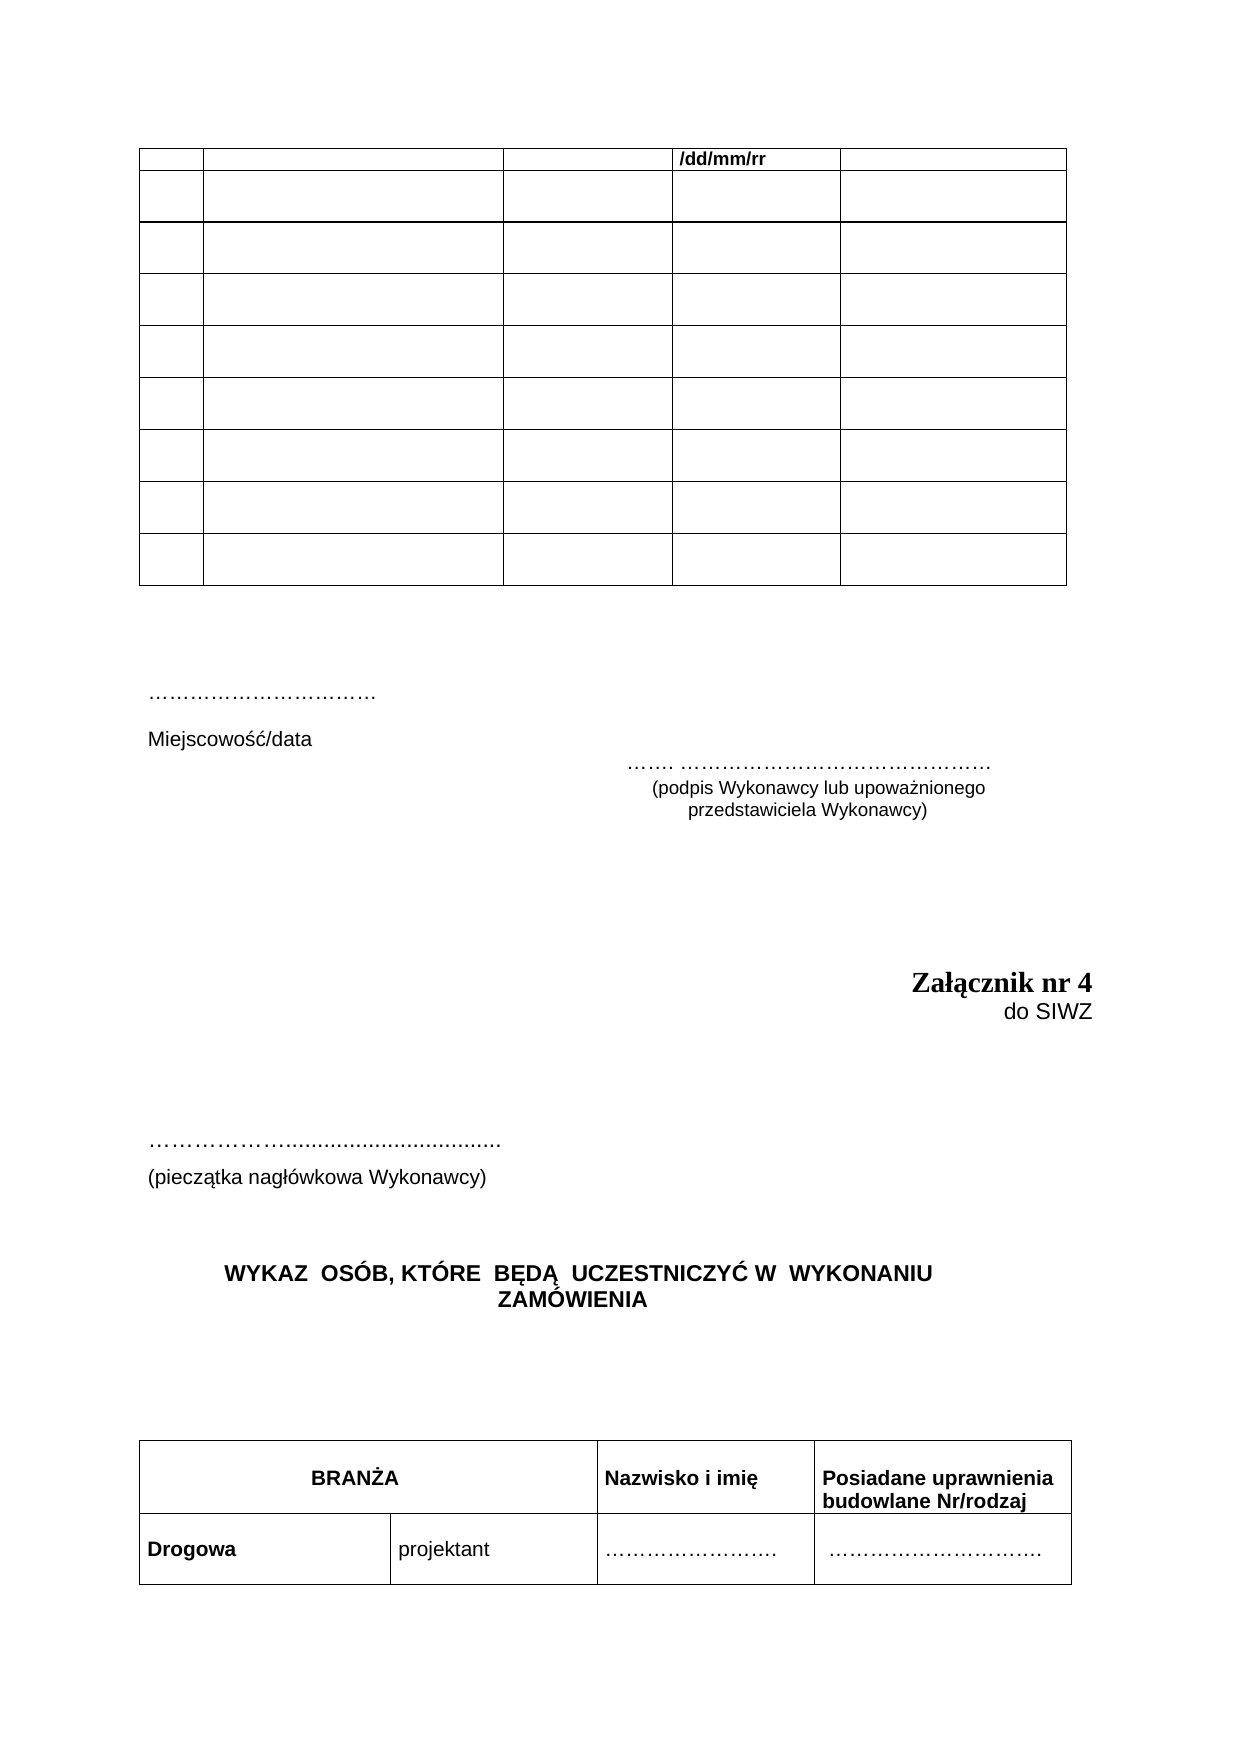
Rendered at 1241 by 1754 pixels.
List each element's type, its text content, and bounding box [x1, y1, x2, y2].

table_cell [204, 171, 503, 221]
table_cell [204, 378, 503, 429]
table_cell [140, 534, 203, 584]
table_cell [841, 430, 1066, 481]
table_cell [204, 430, 503, 481]
table_cell [140, 430, 203, 481]
text Miejscowość/data [148, 727, 1092, 750]
table_cell [140, 378, 203, 429]
table_header Posiadane uprawnienia budowlane Nr/rodzaj [815, 1441, 1071, 1513]
table_cell [673, 378, 840, 429]
table_cell [841, 482, 1066, 533]
table_cell [204, 482, 503, 533]
table_cell [841, 274, 1066, 325]
subtitle Załącznik nr 4 [443, 967, 1092, 999]
table_cell [504, 430, 672, 481]
table_cell [841, 171, 1066, 221]
table_cell [673, 171, 840, 221]
table_cell [504, 482, 672, 533]
table_header BRANŻA [140, 1441, 597, 1513]
table_cell [140, 223, 203, 273]
text ……………….................................. [148, 1127, 1092, 1153]
table_cell [673, 223, 840, 273]
table_cell [841, 326, 1066, 377]
table_cell [673, 430, 840, 481]
table_cell [673, 534, 840, 584]
table_cell [504, 171, 672, 221]
table_cell [204, 326, 503, 377]
table_cell [673, 326, 840, 377]
table_header [140, 149, 203, 169]
table_cell [204, 534, 503, 584]
table_header [204, 149, 503, 169]
table_cell [204, 223, 503, 273]
text WYKAZ OSÓB, KTÓRE BĘDĄ UCZESTNICZYĆ W WYKONANIU [148, 1261, 1092, 1286]
table_cell [504, 326, 672, 377]
table_cell [204, 274, 503, 325]
table_cell [504, 274, 672, 325]
table_cell [504, 534, 672, 584]
text …………………………… [148, 681, 1092, 704]
text przedstawiciela Wykonawcy) [148, 799, 1092, 820]
table_header [504, 149, 672, 169]
table_cell [140, 171, 203, 221]
table_cell projektant [391, 1514, 597, 1583]
table_cell [841, 378, 1066, 429]
table_cell [140, 274, 203, 325]
text (podpis Wykonawcy lub upoważnionego [148, 774, 1092, 799]
table_cell [673, 482, 840, 533]
text ……. ……………………………………… [148, 750, 1092, 774]
table_cell [841, 534, 1066, 584]
table_header [841, 149, 1066, 169]
table_cell Drogowa [140, 1514, 390, 1583]
table_cell [140, 326, 203, 377]
table_cell [140, 482, 203, 533]
table_cell [504, 223, 672, 273]
text (pieczątka nagłówkowa Wykonawcy) [148, 1165, 1092, 1189]
table_cell ……………………. [598, 1514, 814, 1583]
table_cell [841, 223, 1066, 273]
table_header Nazwisko i imię [598, 1441, 814, 1513]
table_cell …………………………. [815, 1514, 1071, 1583]
text ZAMÓWIENIA [148, 1286, 1092, 1312]
table_cell [504, 378, 672, 429]
table_header /dd/mm/rr [673, 149, 840, 169]
text do SIWZ [148, 999, 1092, 1024]
table_cell [673, 274, 840, 325]
